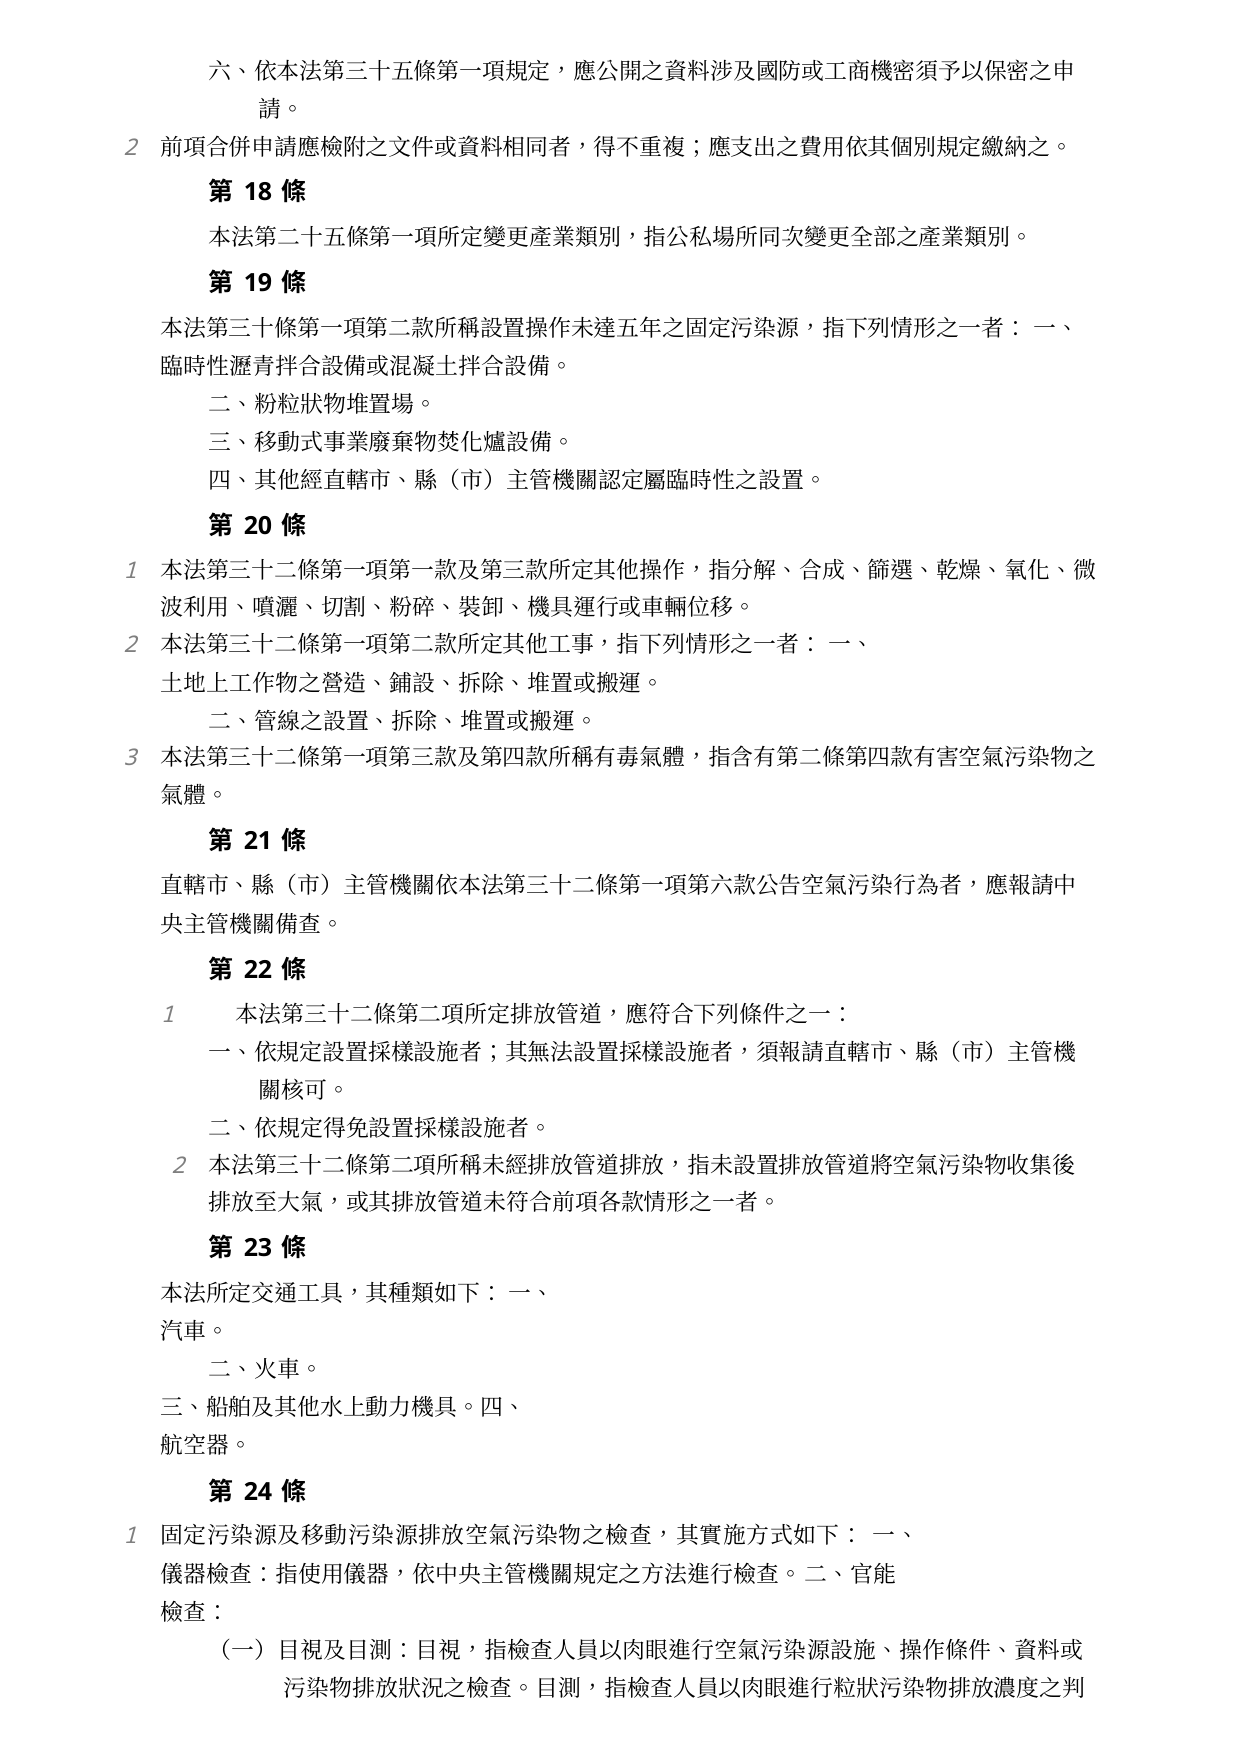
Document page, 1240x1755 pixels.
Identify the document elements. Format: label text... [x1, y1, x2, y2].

text 本法第二十五條第一項所定變更產業類別，指公私場所同次變更全部之產業類別。 [208, 219, 1098, 252]
text 四、其他經直轄市、縣（市）主管機關認定屬臨時性之設置。 [208, 462, 1098, 495]
list 本法第三十二條第一項第三款及第四款所稱有毒氣體，指含有第二條第四款有害空氣污染物之氣體。 [123, 739, 1098, 810]
list 本法第三十二條第二項所定排放管道，應符合下列條件之一： [160, 996, 1098, 1029]
subtitle 第 21 條 [208, 820, 1098, 856]
subtitle 第 24 條 [208, 1471, 1098, 1507]
text 二、火車。 [208, 1351, 1098, 1384]
subtitle 第 23 條 [208, 1228, 1098, 1264]
list 本法第三十二條第一項第二款所定其他工事，指下列情形之一者： 一、土地上工作物之營造、鋪設、拆除、堆置或搬運。 [123, 626, 873, 698]
text 二、依規定得免設置採樣設施者。 [208, 1110, 1098, 1143]
text 三、船舶及其他水上動力機具。四、航空器。 [160, 1389, 529, 1460]
list 固定污染源及移動污染源排放空氣污染物之檢查，其實施方式如下： 一、儀器檢查：指使用儀器，依中央主管機關規定之方法進行檢查。二、官能檢查： [123, 1517, 896, 1627]
list 本法第三十二條第二項所稱未經排放管道排放，指未設置排放管道將空氣污染物收集後排放至大氣，或其排放管道未符合前項各款情形之一者。 [171, 1147, 1098, 1217]
subtitle 第 19 條 [208, 262, 1098, 299]
text （一）目視及目測：目視，指檢查人員以肉眼進行空氣污染源設施、操作條件、資料或污染物排放狀況之檢查。目測，指檢查人員以肉眼進行粒狀污染物排放濃度之判 [208, 1632, 1086, 1703]
subtitle 第 18 條 [208, 172, 1098, 208]
text 一、依規定設置採樣設施者；其無法設置採樣設施者，須報請直轄市、縣（市）主管機關核可。 [208, 1034, 1079, 1105]
list 本法第三十二條第一項第一款及第三款所定其他操作，指分解、合成、篩選、乾燥、氧化、微波利用、噴灑、切割、粉碎、裝卸、機具運行或車輛位移。 [123, 552, 1098, 622]
subtitle 第 20 條 [208, 505, 1098, 542]
text 六、依本法第三十五條第一項規定，應公開之資料涉及國防或工商機密須予以保密之申請。 [208, 53, 1079, 124]
list 前項合併申請應檢附之文件或資料相同者，得不重複；應支出之費用依其個別規定繳納之。 [123, 129, 1098, 162]
text 二、管線之設置、拆除、堆置或搬運。 [208, 703, 1098, 736]
text 直轄市、縣（市）主管機關依本法第三十二條第一項第六款公告空氣污染行為者，應報請中央主管機關備查。 [160, 868, 1079, 939]
text 本法所定交通工具，其種類如下： 一、汽車。 [160, 1275, 552, 1346]
subtitle 第 22 條 [208, 949, 1098, 985]
text 二、粉粒狀物堆置場。 [208, 386, 1098, 419]
text 本法第三十條第一項第二款所稱設置操作未達五年之固定污染源，指下列情形之一者： 一、臨時性瀝青拌合設備或混凝土拌合設備。 [160, 310, 1079, 381]
text 三、移動式事業廢棄物焚化爐設備。 [208, 424, 1098, 457]
